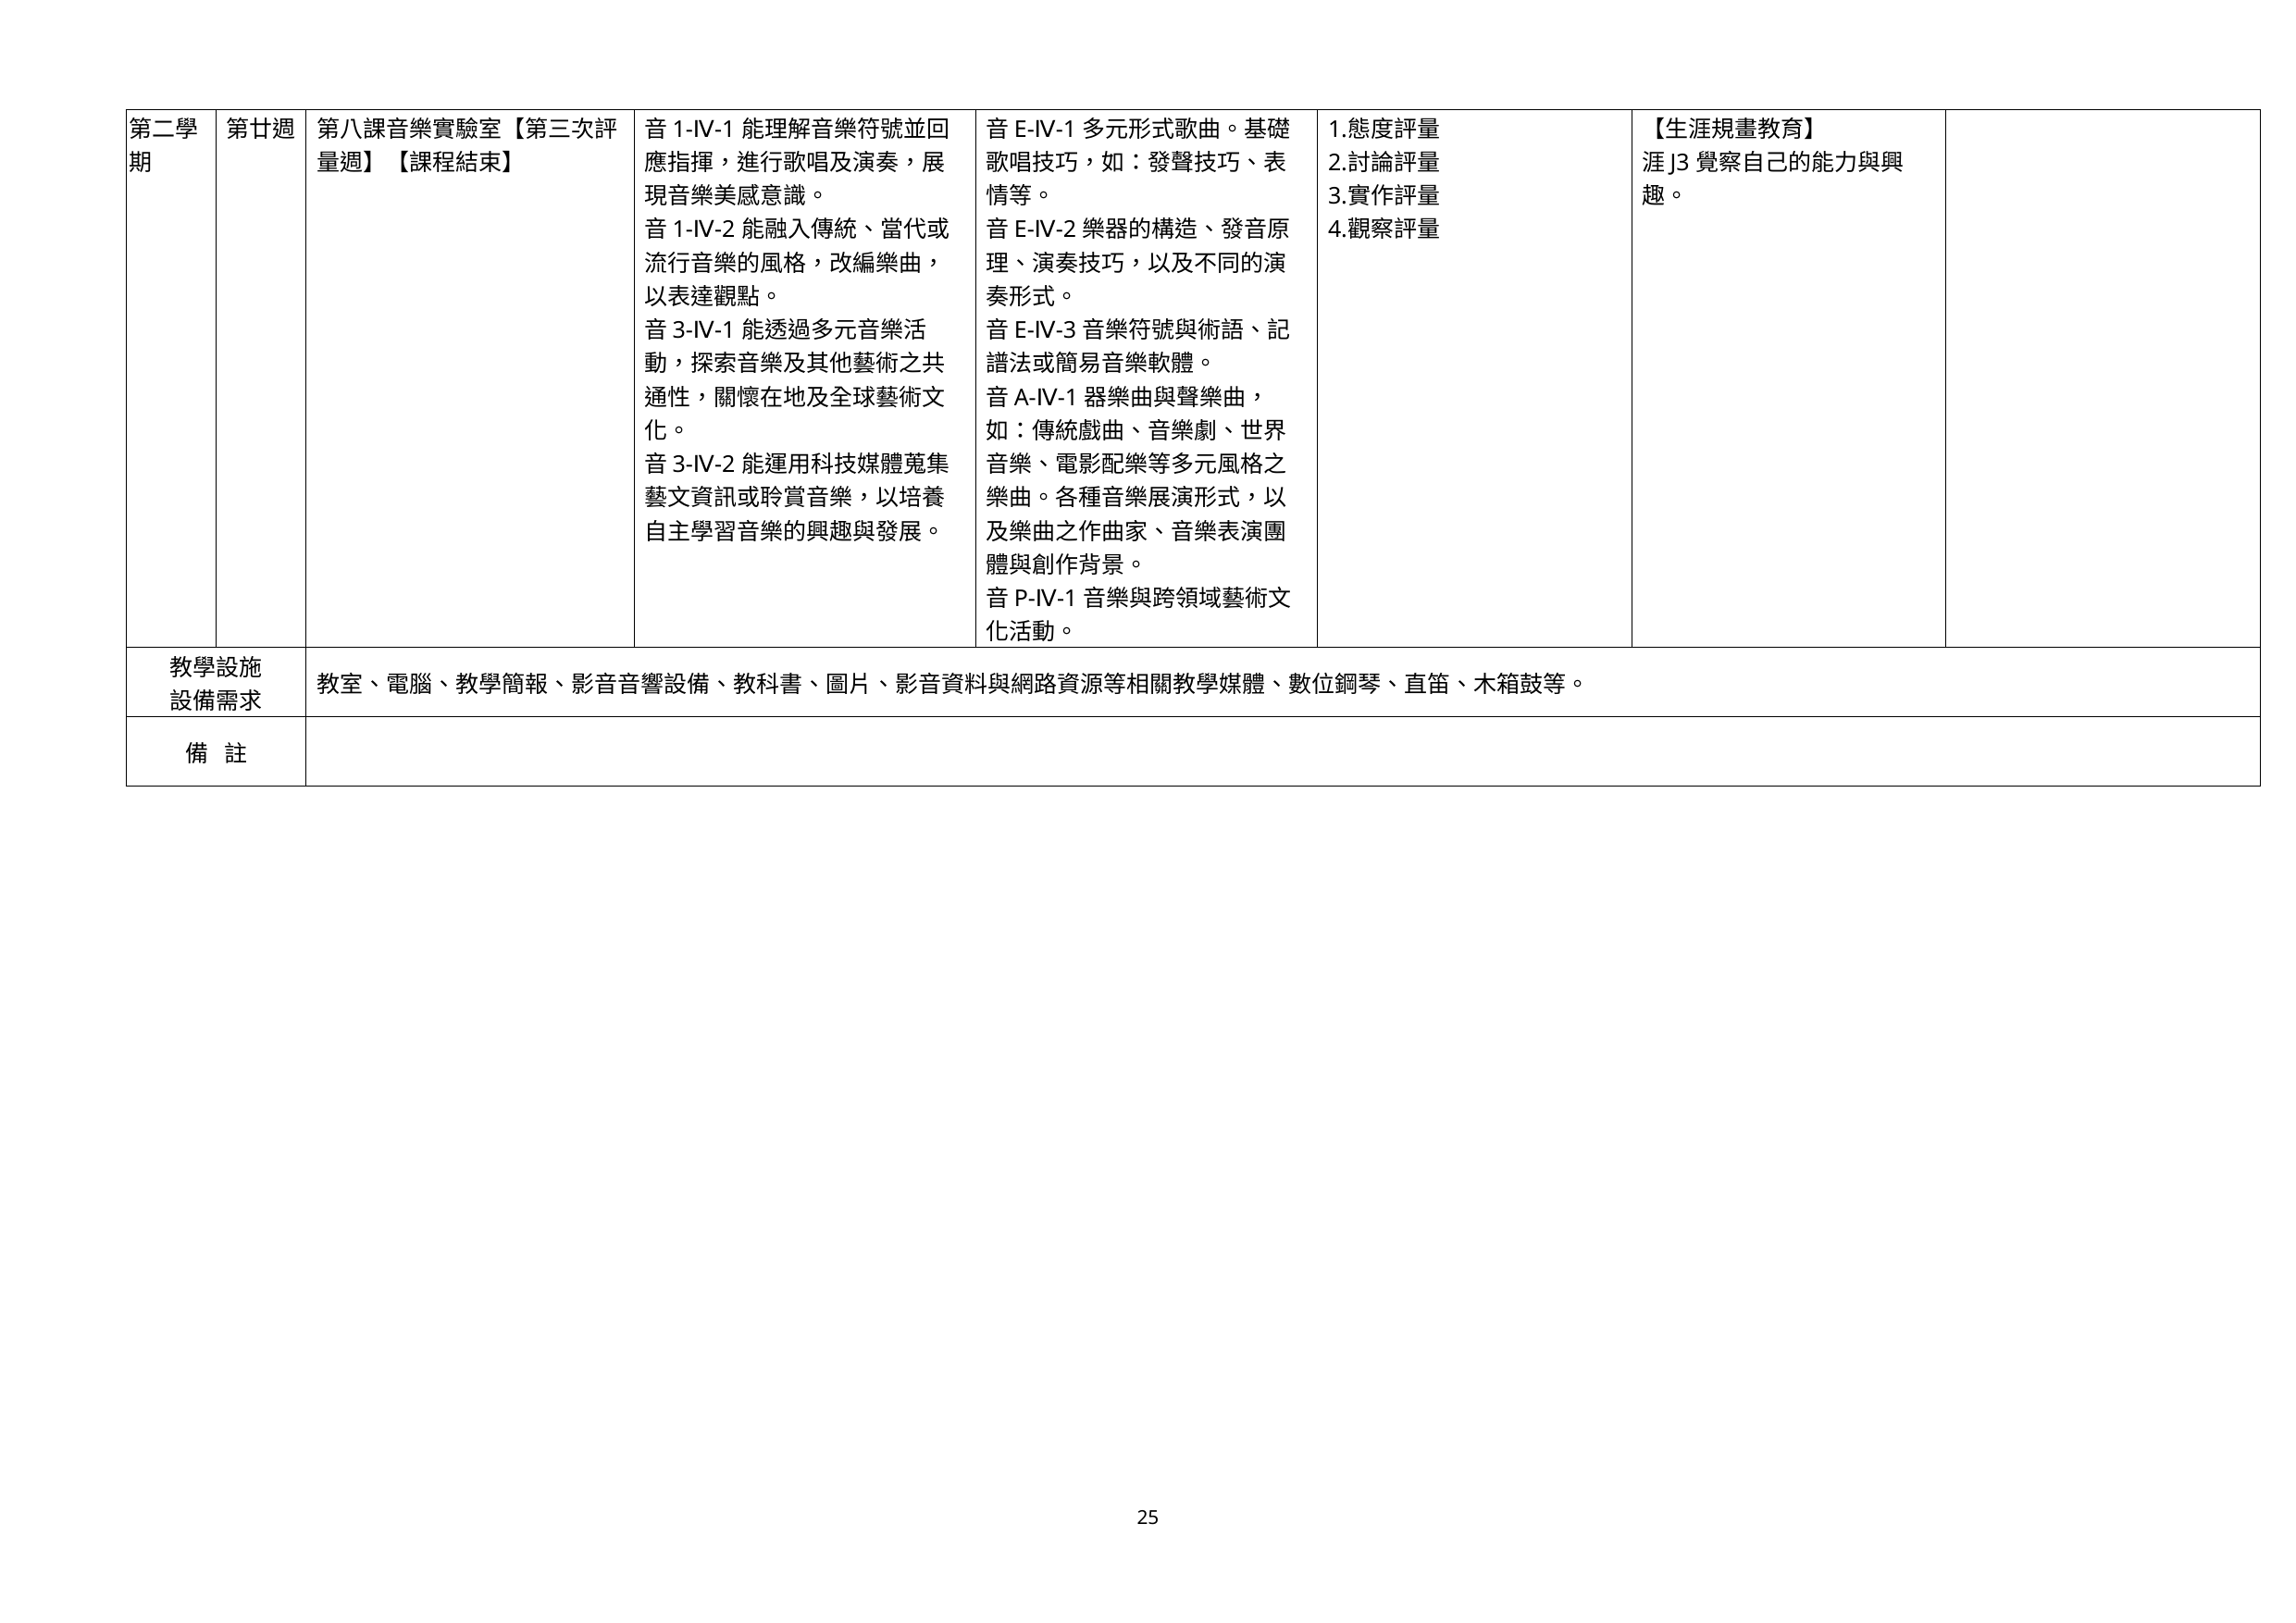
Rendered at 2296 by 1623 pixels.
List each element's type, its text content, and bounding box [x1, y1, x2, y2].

table_cell 1.態度評量 2.討論評量 3.實作評量 4.觀察評量 [1318, 110, 1632, 647]
table_cell 第八課音樂實驗室【第三次評量週】【課程結束】 [306, 110, 634, 647]
table_cell 音E-Ⅳ-1 多元形式歌曲。基礎歌唱技巧，如：發聲技巧、表情等。 音E-Ⅳ-2 樂器的構造、發音原理、演奏技巧，以及不同的演奏形式。 音E-Ⅳ-3 音樂符號與術語、記譜法或簡易音樂軟體。 音A-Ⅳ-1 器樂曲與聲樂曲，如：傳統戲曲、音樂劇、世界音樂、電影配樂等多元風格之樂曲。各種音樂展演形式，以及樂曲之作曲家、音樂表演團體與創作背景。 音P-Ⅳ-1 音樂與跨領域藝術文化活動。 [976, 110, 1317, 647]
table_cell [1946, 110, 2260, 647]
table_cell 音1-Ⅳ-1 能理解音樂符號並回應指揮，進行歌唱及演奏，展現音樂美感意識。 音1-Ⅳ-2 能融入傳統、當代或流行音樂的風格，改編樂曲，以表達觀點。 音3-Ⅳ-1 能透過多元音樂活動，探索音樂及其他藝術之共通性，關懷在地及全球藝術文化。 音3-Ⅳ-2 能運用科技媒體蒐集藝文資訊或聆賞音樂，以培養自主學習音樂的興趣與發展。 [635, 110, 975, 647]
table_cell 【生涯規畫教育】 涯J3 覺察自己的能力與興趣。 [1632, 110, 1945, 647]
table_cell 第二學期 [127, 110, 216, 647]
table_cell 教室、電腦、教學簡報、影音音響設備、教科書、圖片、影音資料與網路資源等相關教學媒體、數位鋼琴、直笛、木箱鼓等。 [306, 648, 2260, 716]
table_cell [306, 717, 2260, 786]
table_cell 備 註 [127, 717, 305, 786]
table_cell 第廿週 [217, 110, 305, 647]
table_cell 教學設施 設備需求 [127, 648, 305, 716]
